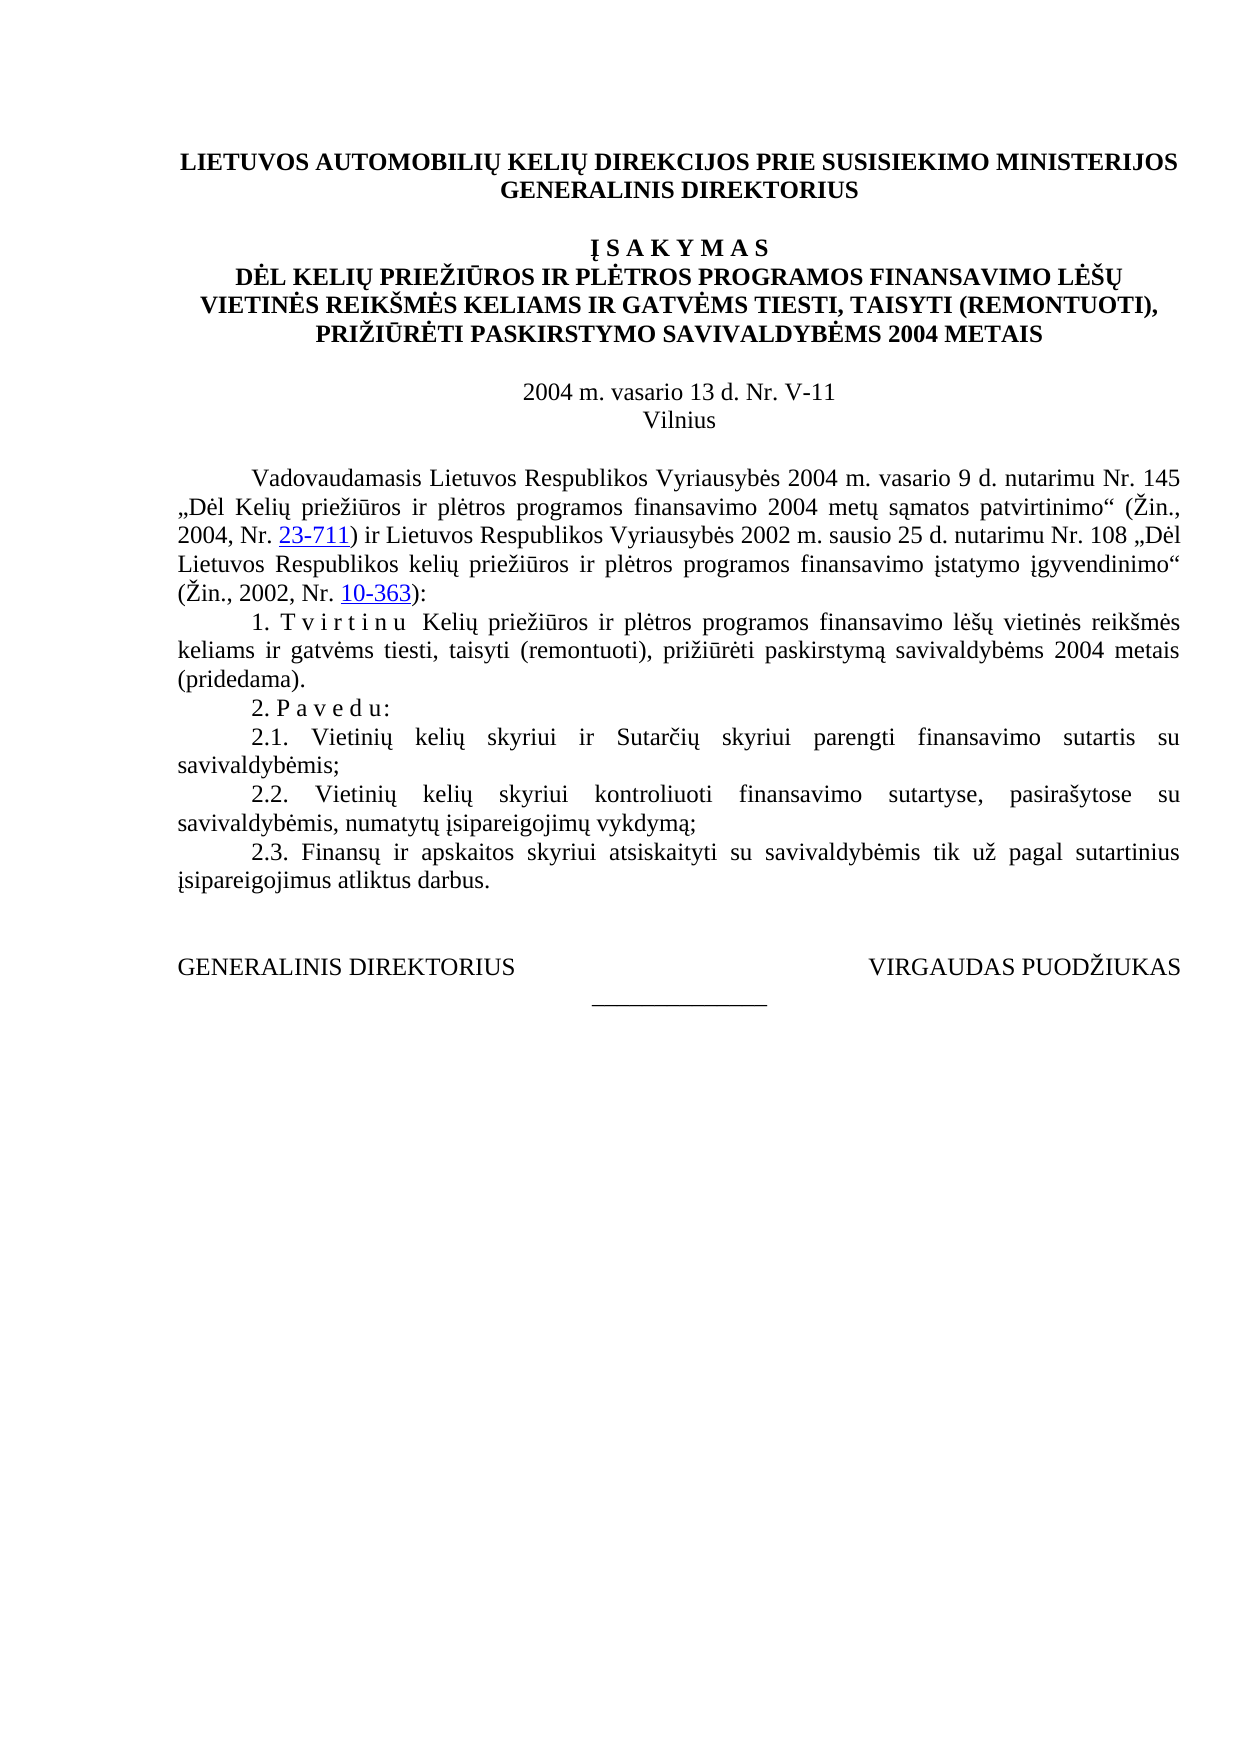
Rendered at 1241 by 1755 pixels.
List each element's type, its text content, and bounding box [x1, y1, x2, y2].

text 1. Tvirtinu Kelių priežiūros ir plėtros programos finansavimo lėšų vietinės reikšmės keliams ir gatvėms tiesti, taisyti (remontuoti), prižiūrėti paskirstymą savivaldybėms 2004 metais (pridedama). [177, 607, 1181, 693]
text 2.2. Vietinių kelių skyriui kontroliuoti finansavimo sutartyse, pasirašytose su savivaldybėmis, numatytų įsipareigojimų vykdymą; [177, 779, 1181, 837]
text DĖL KELIŲ PRIEŽIŪROS IR PLĖTROS PROGRAMOS FINANSAVIMO LĖŠŲ VIETINĖS REIKŠMĖS KELIAMS IR GATVĖMS TIESTI, TAISYTI (REMONTUOTI), PRIŽIŪRĖTI PASKIRSTYMO SAVIVALDYBĖMS 2004 METAIS [177, 262, 1181, 348]
text Vilnius [177, 406, 1181, 434]
text Vadovaudamasis Lietuvos Respublikos Vyriausybės 2004 m. vasario 9 d. nutarimu Nr. 145 „Dėl Kelių priežiūros ir plėtros programos finansavimo 2004 metų sąmatos patvirtinimo“ (Žin., 2004, Nr. 23-711) ir Lietuvos Respublikos Vyriausybės 2002 m. sausio 25 d. nutarimu Nr. 108 „Dėl Lietuvos Respublikos kelių priežiūros ir plėtros programos finansavimo įstatymo įgyvendinimo“ (Žin., 2002, Nr. 10-363): [177, 463, 1181, 607]
text 2.1. Vietinių kelių skyriui ir Sutarčių skyriui parengti finansavimo sutartis su savivaldybėmis; [177, 722, 1181, 779]
text ______________ [177, 981, 1181, 1009]
text GENERALINIS DIREKTORIUS VIRGAUDAS PUODŽIUKAS [177, 952, 1181, 981]
text Į S A K Y M A S [177, 233, 1181, 262]
text LIETUVOS AUTOMOBILIŲ KELIŲ DIREKCIJOS PRIE SUSISIEKIMO MINISTERIJOS GENERALINIS DIREKTORIUS [177, 147, 1181, 204]
text 2. Pavedu: [177, 693, 1181, 722]
text 2.3. Finansų ir apskaitos skyriui atsiskaityti su savivaldybėmis tik už pagal sutartinius įsipareigojimus atliktus darbus. [177, 837, 1181, 894]
text 2004 m. vasario 13 d. Nr. V-11 [177, 377, 1181, 406]
